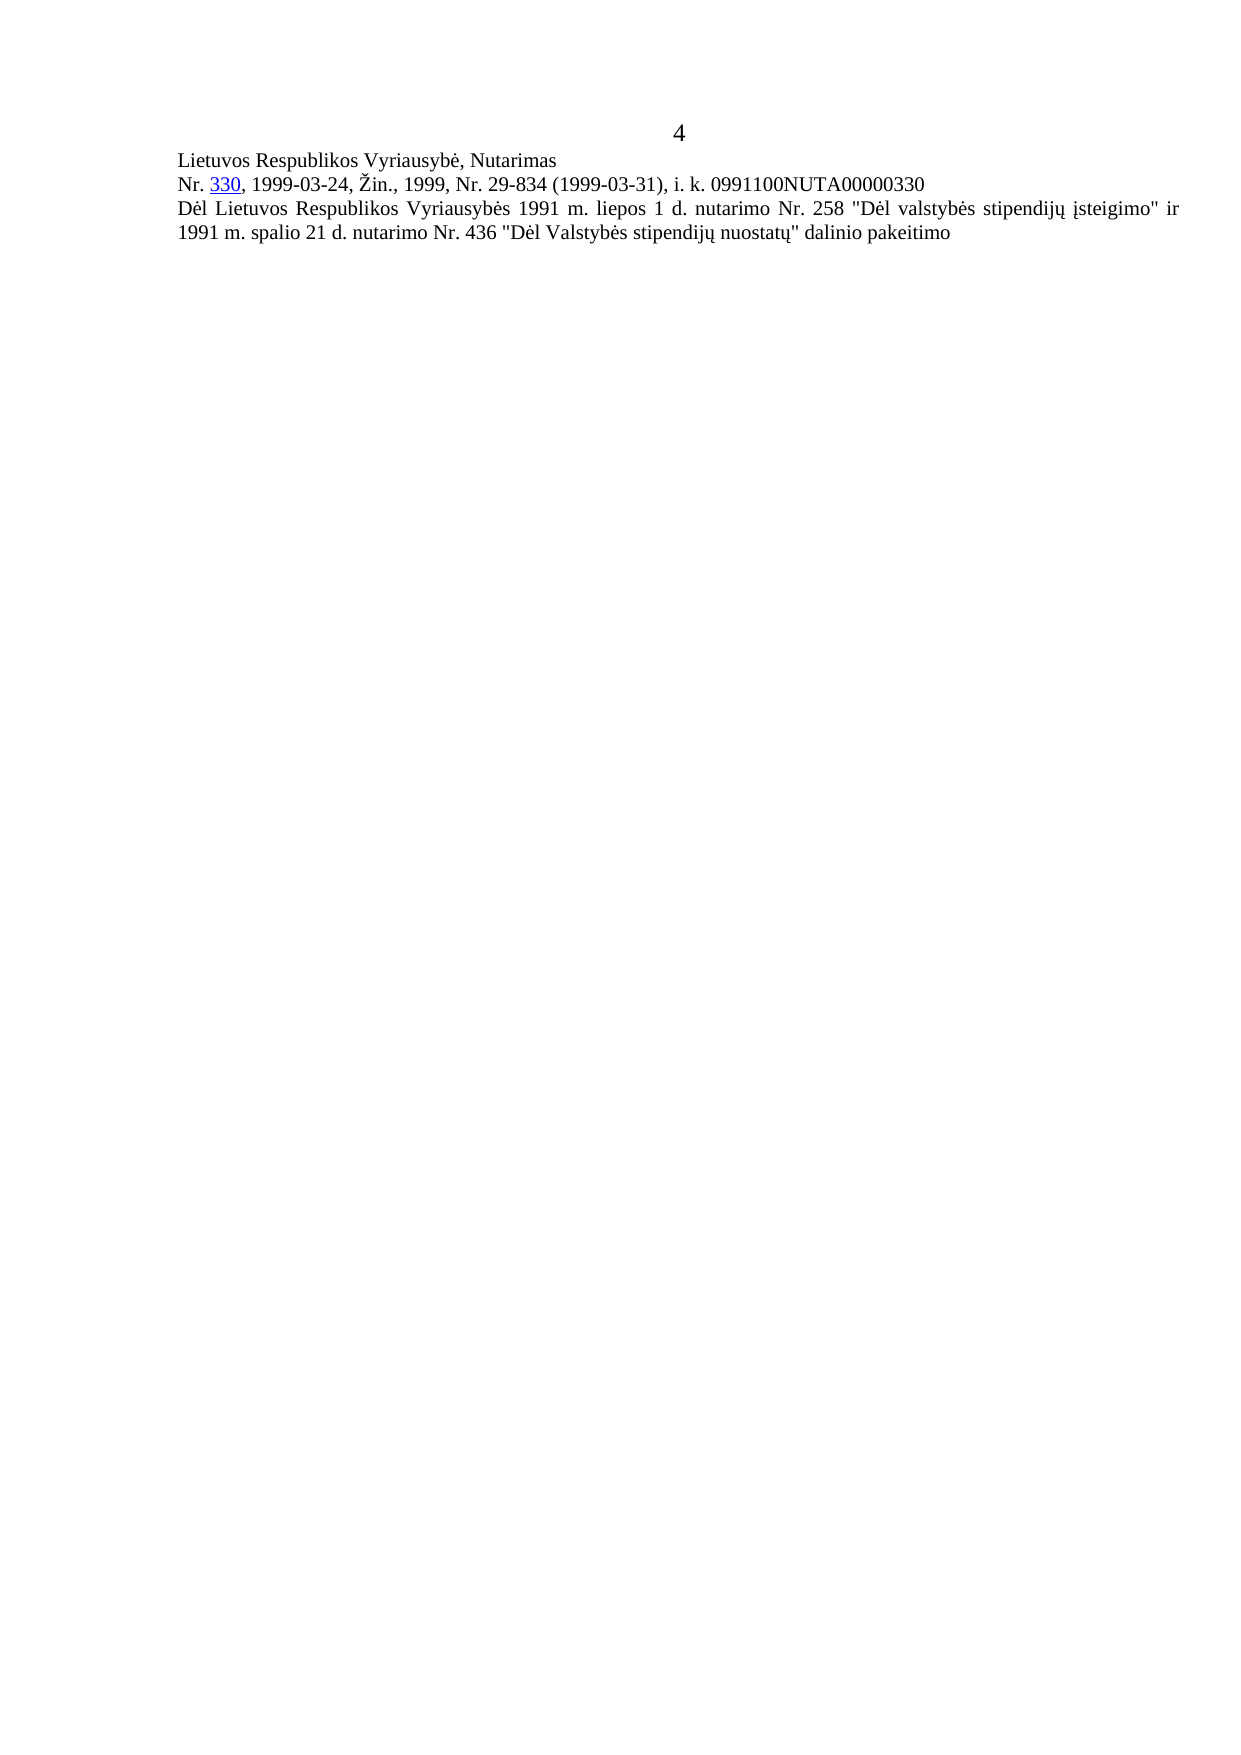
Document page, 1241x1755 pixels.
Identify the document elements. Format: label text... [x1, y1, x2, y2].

text Dėl Lietuvos Respublikos Vyriausybės 1991 m. liepos 1 d. nutarimo Nr. 258 "Dėl valstybės stipendijų įsteigimo" ir 1991 m. spalio 21 d. nutarimo Nr. 436 "Dėl Valstybės stipendijų nuostatų" dalinio pakeitimo [177, 196, 1181, 244]
text Nr. 330, 1999-03-24, Žin., 1999, Nr. 29-834 (1999-03-31), i. k. 0991100NUTA00000330 [177, 172, 1181, 196]
text Lietuvos Respublikos Vyriausybė, Nutarimas [177, 148, 1181, 172]
